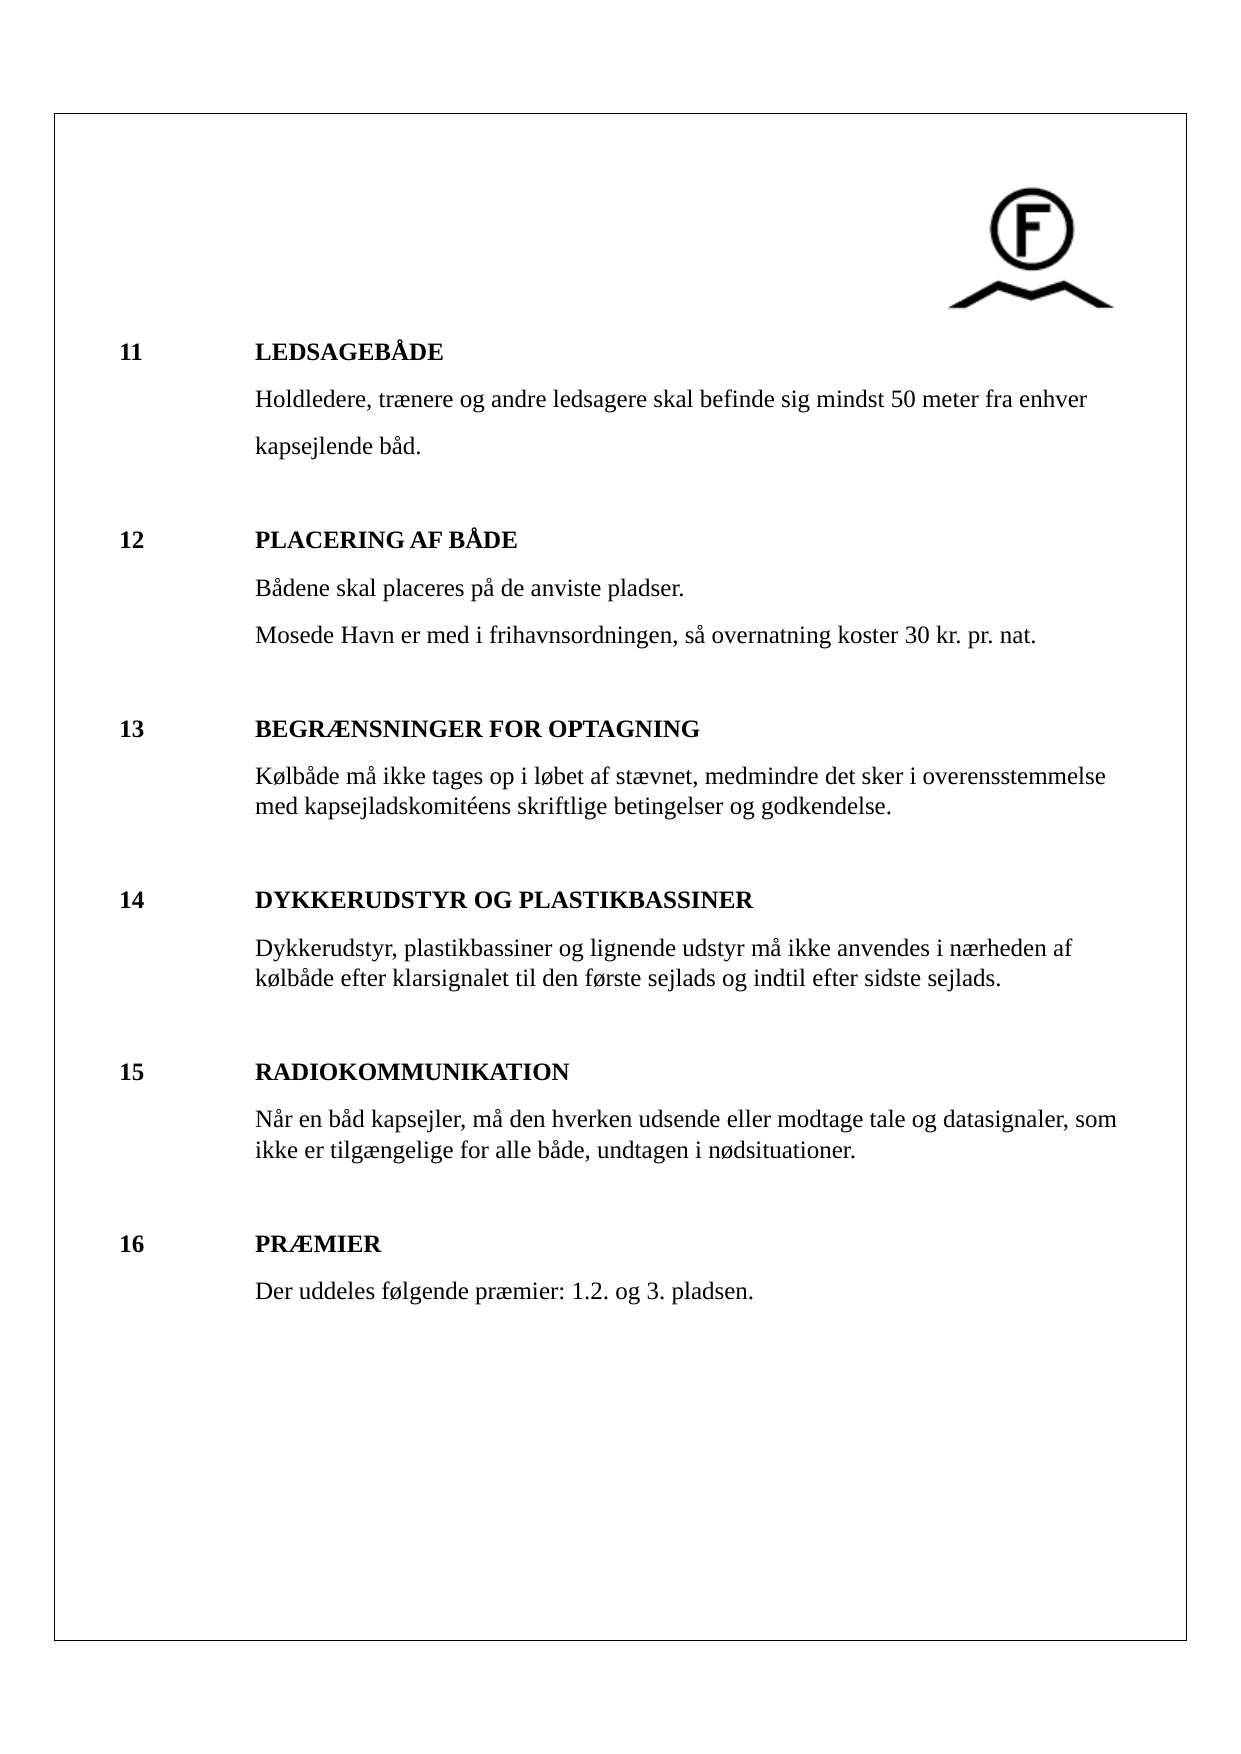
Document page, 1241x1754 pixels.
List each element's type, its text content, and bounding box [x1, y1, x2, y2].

text Mosede Havn er med i frihavnsordningen, så overnatning koster 30 kr. pr. nat. [255, 620, 1121, 648]
text 12 PLACERING AF BÅDE [119, 526, 1121, 554]
text 16 PRÆMIER [119, 1229, 1121, 1258]
text Kølbåde må ikke tages op i løbet af stævnet, medmindre det sker i overensstemmelse med kapsejladskomitéens skriftlige betingelser og godkendelse. [255, 761, 1121, 820]
text Når en båd kapsejler, må den hverken udsende eller modtage tale og datasignaler, som ikke er tilgængelige for alle både, undtagen i nødsituationer. [255, 1104, 1121, 1163]
text 13 BEGRÆNSNINGER FOR OPTAGNING [119, 714, 1121, 743]
picture [938, 178, 1122, 319]
text Der uddeles følgende præmier: 1.2. og 3. pladsen. [119, 1276, 1121, 1305]
text 11 LEDSAGEBÅDE [119, 337, 1121, 366]
text Holdledere, trænere og andre ledsagere skal befinde sig mindst 50 meter fra enhver [119, 384, 1121, 413]
text kapsejlende båd. [119, 431, 1121, 460]
text 15 RADIOKOMMUNIKATION [119, 1057, 1121, 1086]
text Dykkerudstyr, plastikbassiner og lignende udstyr må ikke anvendes i nærheden af kølbåde efter klarsignalet til den første sejlads og indtil efter sidste sejlads. [255, 933, 1121, 992]
text Bådene skal placeres på de anviste pladser. [119, 573, 1121, 601]
text 14 DYKKERUDSTYR OG PLASTIKBASSINER [119, 886, 1121, 914]
